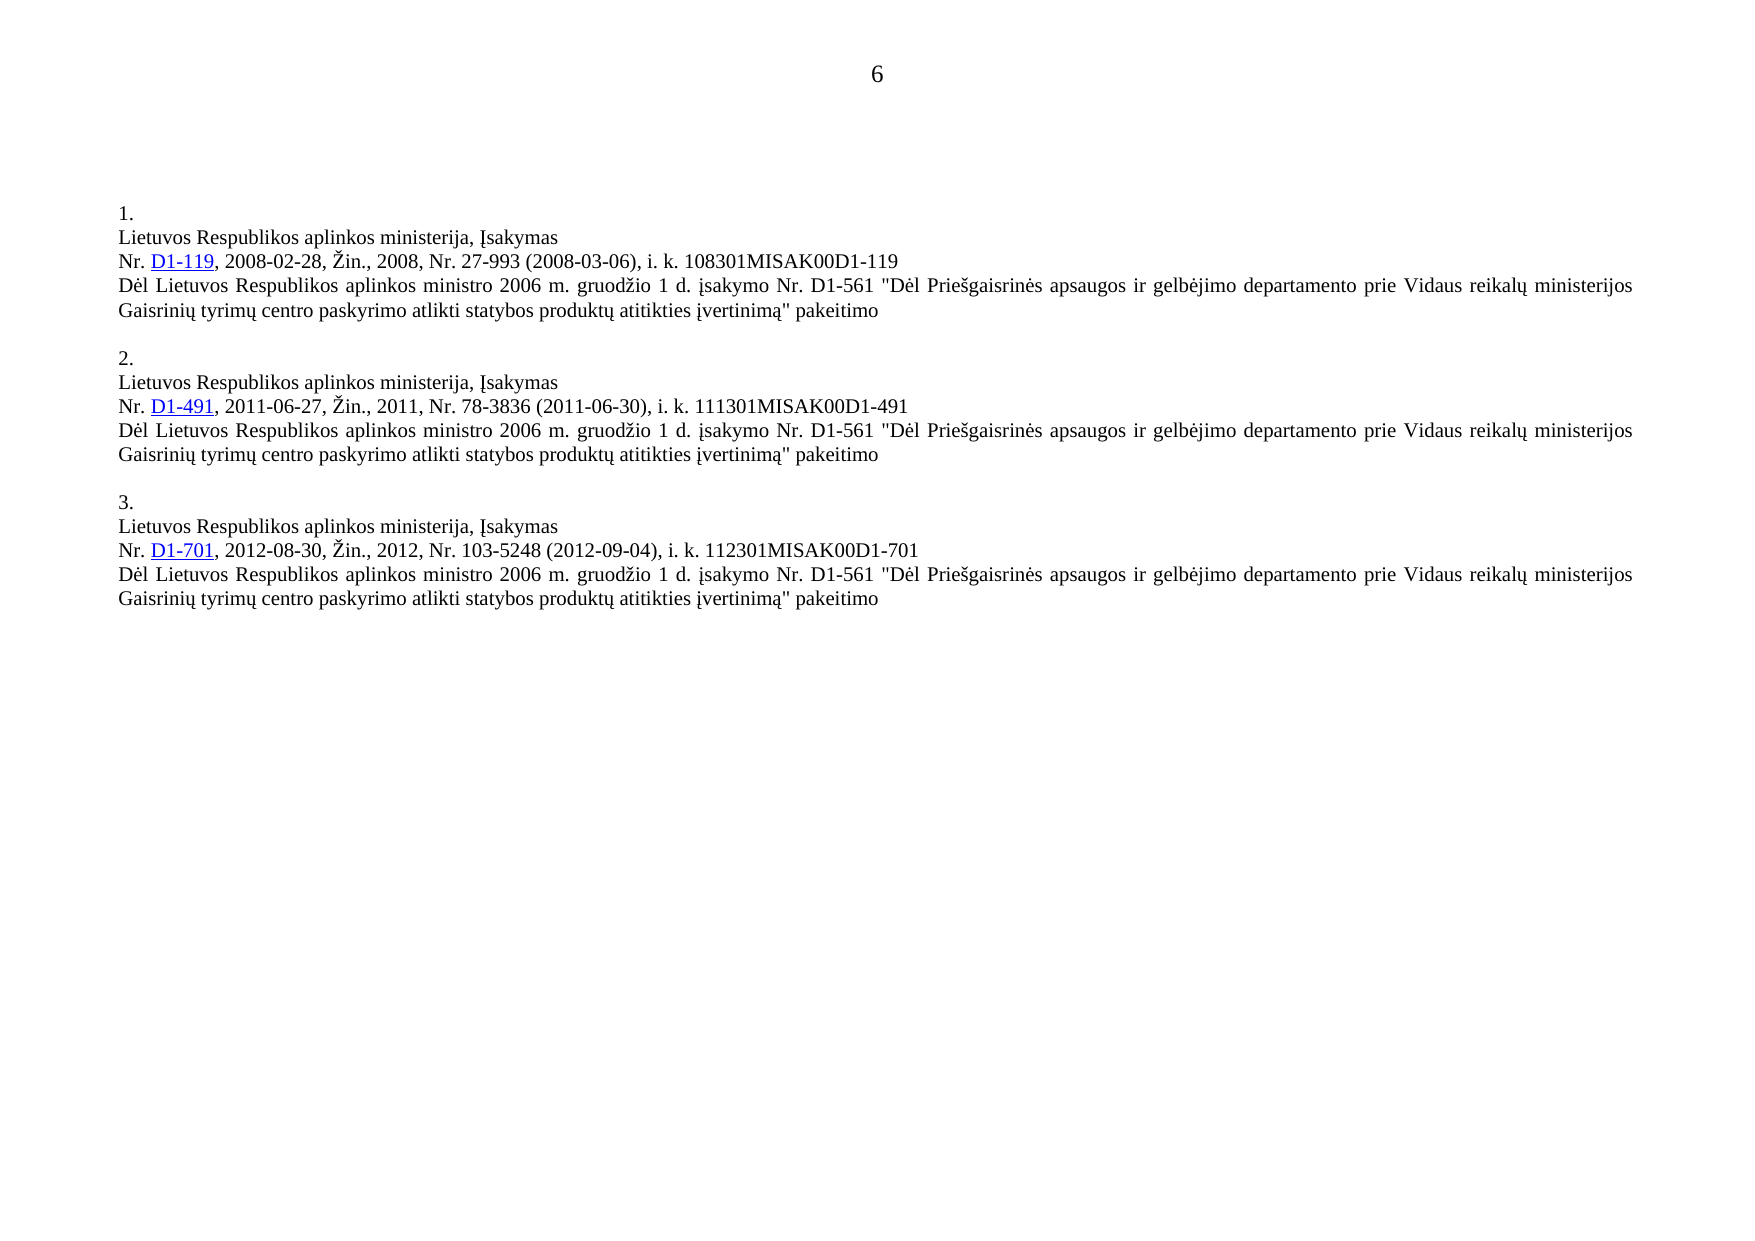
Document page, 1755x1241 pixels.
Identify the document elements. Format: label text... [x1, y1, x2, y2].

text Nr. D1-701, 2012-08-30, Žin., 2012, Nr. 103-5248 (2012-09-04), i. k. 112301MISAK00D1-701 [118, 538, 1636, 562]
text Lietuvos Respublikos aplinkos ministerija, Įsakymas [118, 514, 1636, 538]
text Dėl Lietuvos Respublikos aplinkos ministro 2006 m. gruodžio 1 d. įsakymo Nr. D1-561 "Dėl Priešgaisrinės apsaugos ir gelbėjimo departamento prie Vidaus reikalų ministerijos Gaisrinių tyrimų centro paskyrimo atlikti statybos produktų atitikties įvertinimą" pakeitimo [118, 562, 1636, 610]
text Lietuvos Respublikos aplinkos ministerija, Įsakymas [118, 225, 1636, 249]
text Lietuvos Respublikos aplinkos ministerija, Įsakymas [118, 370, 1636, 394]
text Dėl Lietuvos Respublikos aplinkos ministro 2006 m. gruodžio 1 d. įsakymo Nr. D1-561 "Dėl Priešgaisrinės apsaugos ir gelbėjimo departamento prie Vidaus reikalų ministerijos Gaisrinių tyrimų centro paskyrimo atlikti statybos produktų atitikties įvertinimą" pakeitimo [118, 273, 1636, 322]
text 2. [118, 346, 1636, 370]
text Dėl Lietuvos Respublikos aplinkos ministro 2006 m. gruodžio 1 d. įsakymo Nr. D1-561 "Dėl Priešgaisrinės apsaugos ir gelbėjimo departamento prie Vidaus reikalų ministerijos Gaisrinių tyrimų centro paskyrimo atlikti statybos produktų atitikties įvertinimą" pakeitimo [118, 418, 1636, 466]
text 3. [118, 490, 1636, 514]
text 1. [118, 201, 1636, 225]
text Nr. D1-491, 2011-06-27, Žin., 2011, Nr. 78-3836 (2011-06-30), i. k. 111301MISAK00D1-491 [118, 394, 1636, 418]
text Nr. D1-119, 2008-02-28, Žin., 2008, Nr. 27-993 (2008-03-06), i. k. 108301MISAK00D1-119 [118, 249, 1636, 273]
